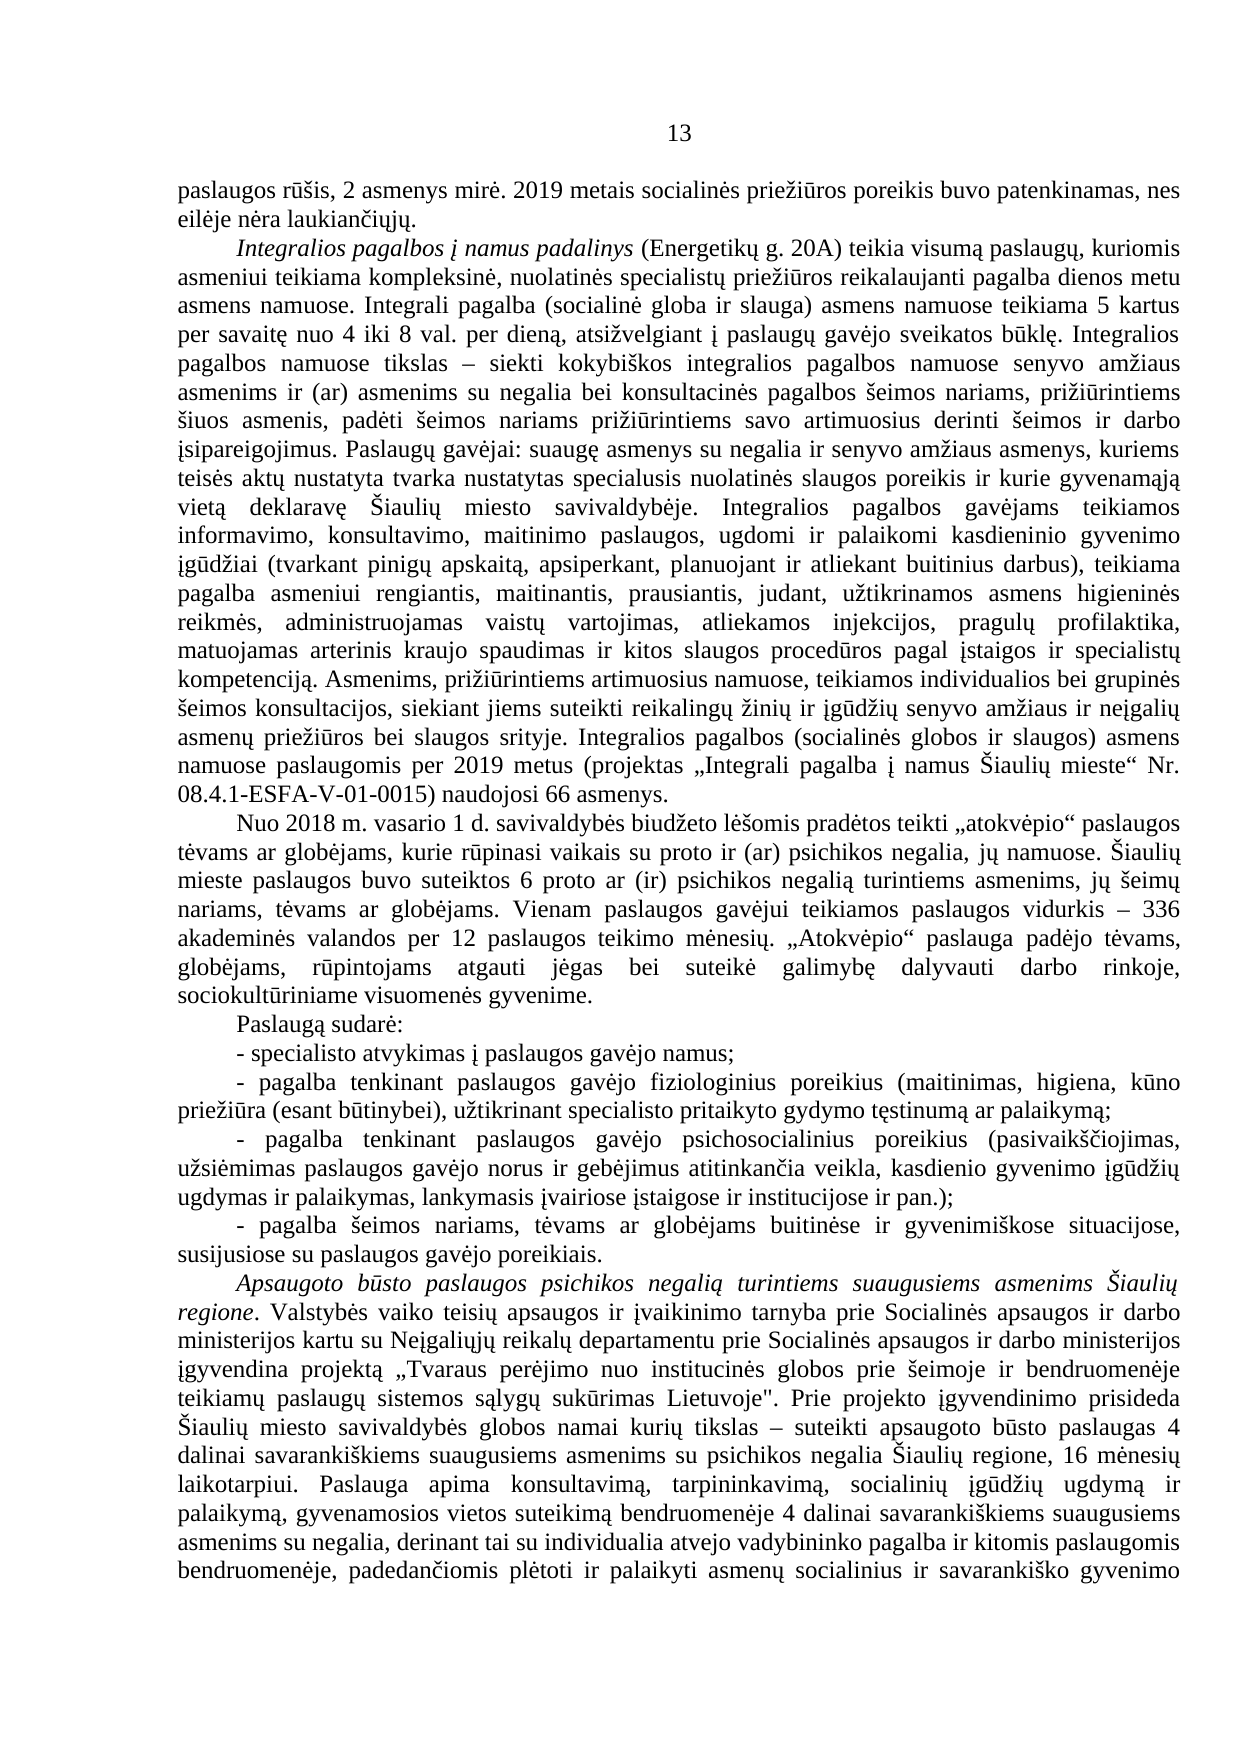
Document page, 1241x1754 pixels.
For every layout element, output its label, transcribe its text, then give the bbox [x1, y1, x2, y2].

text Paslaugą sudarė: [177, 1009, 1181, 1038]
text - pagalba tenkinant paslaugos gavėjo psichosocialinius poreikius (pasivaikščiojimas, užsiėmimas paslaugos gavėjo norus ir gebėjimus atitinkančia veikla, kasdienio gyvenimo įgūdžių ugdymas ir palaikymas, lankymasis įvairiose įstaigose ir institucijose ir pan.); [177, 1124, 1181, 1211]
text - specialisto atvykimas į paslaugos gavėjo namus; [177, 1038, 1181, 1067]
text Integralios pagalbos į namus padalinys (Energetikų g. 20A) teikia visumą paslaugų, kuriomis asmeniui teikiama kompleksinė, nuolatinės specialistų priežiūros reikalaujanti pagalba dienos metu asmens namuose. Integrali pagalba (socialinė globa ir slauga) asmens namuose teikiama 5 kartus per savaitę nuo 4 iki 8 val. per dieną, atsižvelgiant į paslaugų gavėjo sveikatos būklę. Integralios pagalbos namuose tikslas – siekti kokybiškos integralios pagalbos namuose senyvo amžiaus asmenims ir (ar) asmenims su negalia bei konsultacinės pagalbos šeimos nariams, prižiūrintiems šiuos asmenis, padėti šeimos nariams prižiūrintiems savo artimuosius derinti šeimos ir darbo įsipareigojimus. Paslaugų gavėjai: suaugę asmenys su negalia ir senyvo amžiaus asmenys, kuriems teisės aktų nustatyta tvarka nustatytas specialusis nuolatinės slaugos poreikis ir kurie gyvenamąją vietą deklaravę Šiaulių miesto savivaldybėje. Integralios pagalbos gavėjams teikiamos informavimo, konsultavimo, maitinimo paslaugos, ugdomi ir palaikomi kasdieninio gyvenimo įgūdžiai (tvarkant pinigų apskaitą, apsiperkant, planuojant ir atliekant buitinius darbus), teikiama pagalba asmeniui rengiantis, maitinantis, prausiantis, judant, užtikrinamos asmens higieninės reikmės, administruojamas vaistų vartojimas, atliekamos injekcijos, pragulų profilaktika, matuojamas arterinis kraujo spaudimas ir kitos slaugos procedūros pagal įstaigos ir specialistų kompetenciją. Asmenims, prižiūrintiems artimuosius namuose, teikiamos individualios bei grupinės šeimos konsultacijos, siekiant jiems suteikti reikalingų žinių ir įgūdžių senyvo amžiaus ir neįgalių asmenų priežiūros bei slaugos srityje. Integralios pagalbos (socialinės globos ir slaugos) asmens namuose paslaugomis per 2019 metus (projektas „Integrali pagalba į namus Šiaulių mieste“ Nr. 08.4.1-ESFA-V-01-0015) naudojosi 66 asmenys. [177, 233, 1181, 808]
text Apsaugoto būsto paslaugos psichikos negalią turintiems suaugusiems asmenims Šiaulių regione. Valstybės vaiko teisių apsaugos ir įvaikinimo tarnyba prie Socialinės apsaugos ir darbo ministerijos kartu su Neįgaliųjų reikalų departamentu prie Socialinės apsaugos ir darbo ministerijos įgyvendina projektą „Tvaraus perėjimo nuo institucinės globos prie šeimoje ir bendruomenėje teikiamų paslaugų sistemos sąlygų sukūrimas Lietuvoje". Prie projekto įgyvendinimo prisideda Šiaulių miesto savivaldybės globos namai kurių tikslas – suteikti apsaugoto būsto paslaugas 4 dalinai savarankiškiems suaugusiems asmenims su psichikos negalia Šiaulių regione, 16 mėnesių laikotarpiui. Paslauga apima konsultavimą, tarpininkavimą, socialinių įgūdžių ugdymą ir palaikymą, gyvenamosios vietos suteikimą bendruomenėje 4 dalinai savarankiškiems suaugusiems asmenims su negalia, derinant tai su individualia atvejo vadybininko pagalba ir kitomis paslaugomis bendruomenėje, padedančiomis plėtoti ir palaikyti asmenų socialinius ir savarankiško gyvenimo [177, 1268, 1181, 1584]
text paslaugos rūšis, 2 asmenys mirė. 2019 metais socialinės priežiūros poreikis buvo patenkinamas, nes eilėje nėra laukiančiųjų. [177, 176, 1181, 233]
text - pagalba tenkinant paslaugos gavėjo fiziologinius poreikius (maitinimas, higiena, kūno priežiūra (esant būtinybei), užtikrinant specialisto pritaikyto gydymo tęstinumą ar palaikymą; [177, 1067, 1181, 1124]
text Nuo 2018 m. vasario 1 d. savivaldybės biudžeto lėšomis pradėtos teikti „atokvėpio“ paslaugos tėvams ar globėjams, kurie rūpinasi vaikais su proto ir (ar) psichikos negalia, jų namuose. Šiaulių mieste paslaugos buvo suteiktos 6 proto ar (ir) psichikos negalią turintiems asmenims, jų šeimų nariams, tėvams ar globėjams. Vienam paslaugos gavėjui teikiamos paslaugos vidurkis – 336 akademinės valandos per 12 paslaugos teikimo mėnesių. „Atokvėpio“ paslauga padėjo tėvams, globėjams, rūpintojams atgauti jėgas bei suteikė galimybę dalyvauti darbo rinkoje, sociokultūriniame visuomenės gyvenime. [177, 808, 1181, 1009]
text - pagalba šeimos nariams, tėvams ar globėjams buitinėse ir gyvenimiškose situacijose, susijusiose su paslaugos gavėjo poreikiais. [177, 1211, 1181, 1268]
